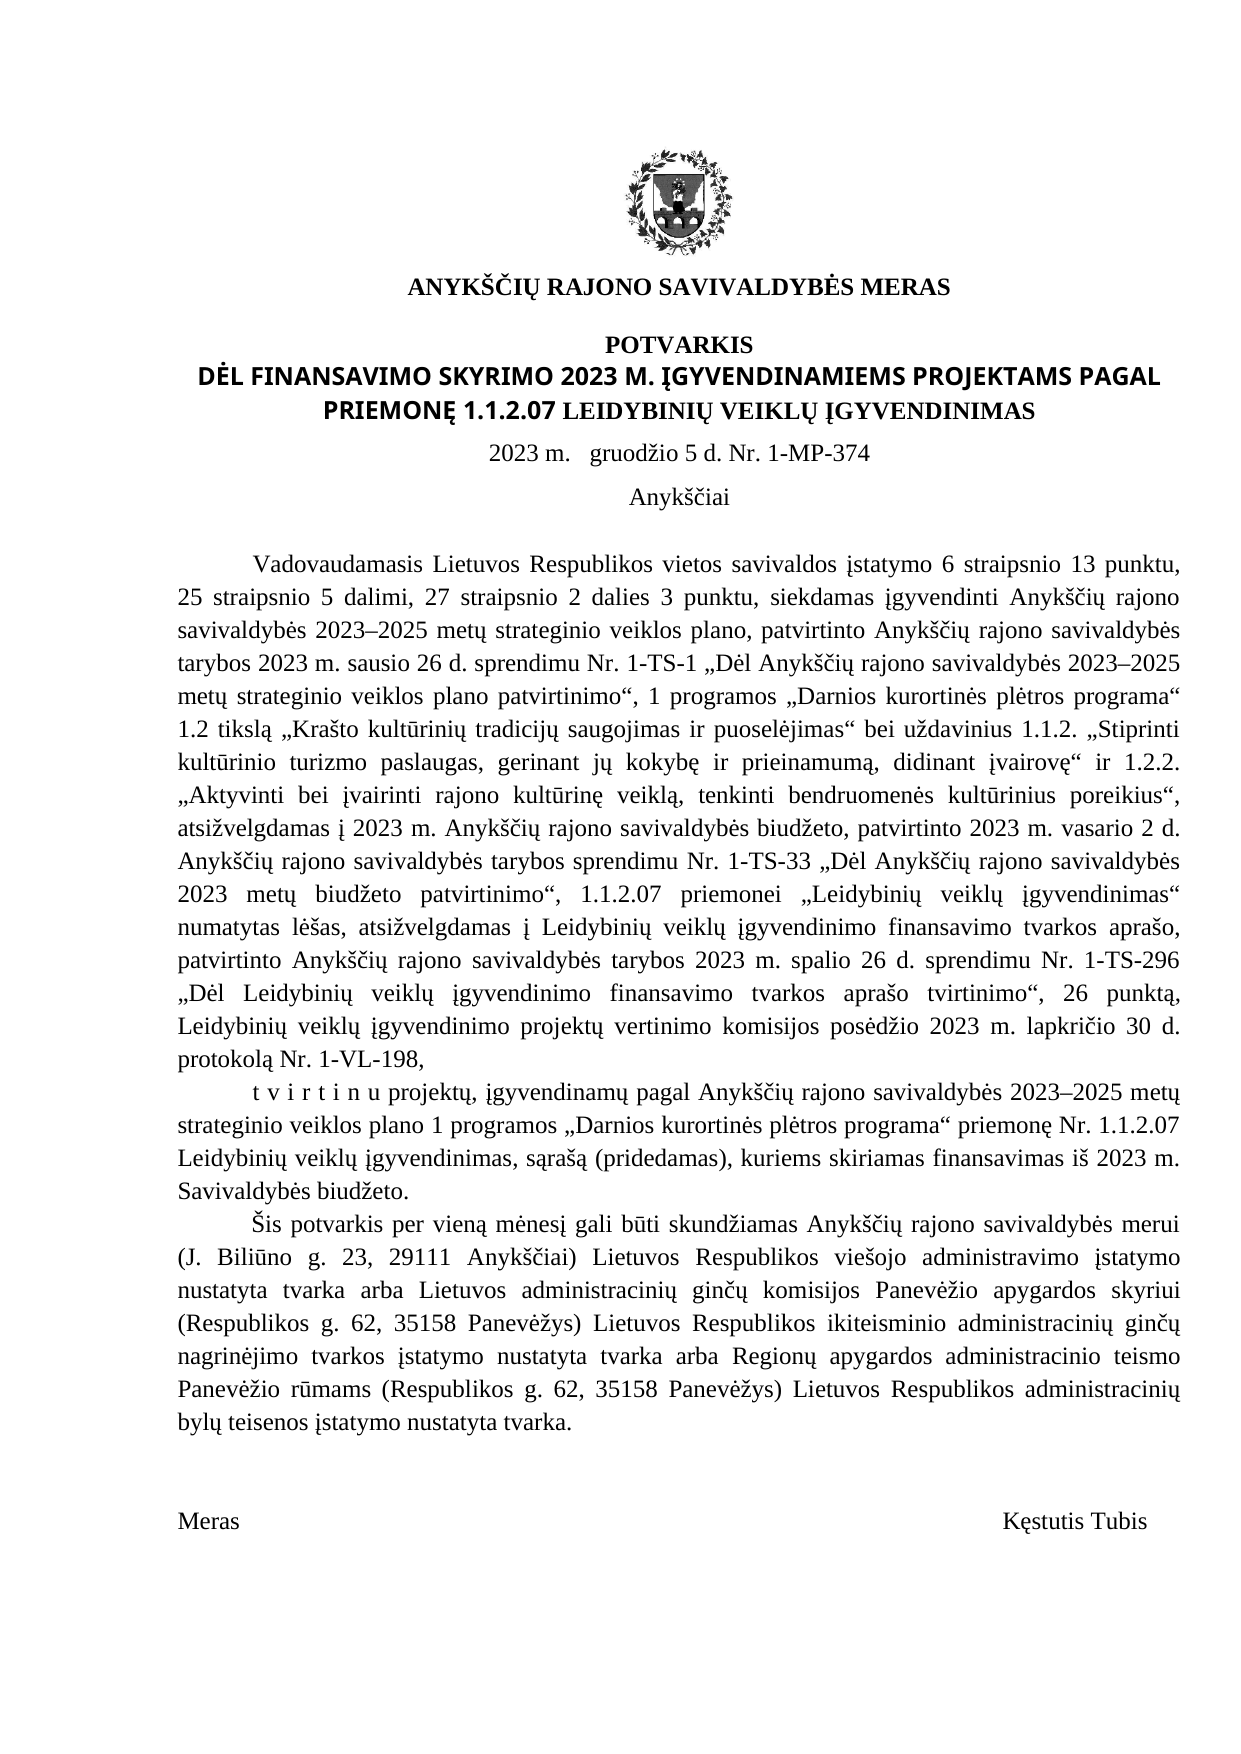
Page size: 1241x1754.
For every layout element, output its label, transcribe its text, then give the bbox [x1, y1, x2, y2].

text Vadovaudamasis Lietuvos Respublikos vietos savivaldos įstatymo 6 straipsnio 13 punktu, 25 straipsnio 5 dalimi, 27 straipsnio 2 dalies 3 punktu, siekdamas įgyvendinti Anykščių rajono savivaldybės 2023–2025 metų strateginio veiklos plano, patvirtinto Anykščių rajono savivaldybės tarybos 2023 m. sausio 26 d. sprendimu Nr. 1-TS-1 „Dėl Anykščių rajono savivaldybės 2023–2025 metų strateginio veiklos plano patvirtinimo“, 1 programos „Darnios kurortinės plėtros programa“ 1.2 tikslą „Krašto kultūrinių tradicijų saugojimas ir puoselėjimas“ bei uždavinius 1.1.2. „Stiprinti kultūrinio turizmo paslaugas, gerinant jų kokybę ir prieinamumą, didinant įvairovę“ ir 1.2.2. „Aktyvinti bei įvairinti rajono kultūrinę veiklą, tenkinti bendruomenės kultūrinius poreikius“, atsižvelgdamas į 2023 m. Anykščių rajono savivaldybės biudžeto, patvirtinto 2023 m. vasario 2 d. Anykščių rajono savivaldybės tarybos sprendimu Nr. 1-TS-33 „Dėl Anykščių rajono savivaldybės 2023 metų biudžeto patvirtinimo“, 1.1.2.07 priemonei „Leidybinių veiklų įgyvendinimas“ numatytas lėšas, atsižvelgdamas į Leidybinių veiklų įgyvendinimo finansavimo tvarkos aprašo, patvirtinto Anykščių rajono savivaldybės tarybos 2023 m. spalio 26 d. sprendimu Nr. 1-TS-296 „Dėl Leidybinių veiklų įgyvendinimo finansavimo tvarkos aprašo tvirtinimo“, 26 punktą, Leidybinių veiklų įgyvendinimo projektų vertinimo komisijos posėdžio 2023 m. lapkričio 30 d. protokolą Nr. 1-VL-198, [177, 549, 1181, 1073]
text DĖL FINANSAVIMO SKYRIMO 2023 M. ĮGYVENDINAMIEMS PROJEKTAMS PAGAL PRIEMONĘ 1.1.2.07 LEIDYBINIŲ VEIKLŲ ĮGYVENDINIMAS [177, 358, 1181, 427]
text ANYKŠČIŲ RAJONO SAVIVALDYBĖS MERAS [177, 272, 1181, 301]
text 2023 m. gruodžio 5 d. Nr. 1-MP-374 [177, 438, 1181, 467]
text Meras Kęstutis Tubis [177, 1506, 1181, 1535]
text t v i r t i n u projektų, įgyvendinamų pagal Anykščių rajono savivaldybės 2023–2025 metų strateginio veiklos plano 1 programos „Darnios kurortinės plėtros programa“ priemonę Nr. 1.1.2.07 Leidybinių veiklų įgyvendinimas, sąrašą (pridedamas), kuriems skiriamas finansavimas iš 2023 m. Savivaldybės biudžeto. [177, 1077, 1181, 1205]
text POTVARKIS [177, 330, 1181, 358]
text Šis potvarkis per vieną mėnesį gali būti skundžiamas Anykščių rajono savivaldybės merui (J. Biliūno g. 23, 29111 Anykščiai) Lietuvos Respublikos viešojo administravimo įstatymo nustatyta tvarka arba Lietuvos administracinių ginčų komisijos Panevėžio apygardos skyriui (Respublikos g. 62, 35158 Panevėžys) Lietuvos Respublikos ikiteisminio administracinių ginčų nagrinėjimo tvarkos įstatymo nustatyta tvarka arba Regionų apygardos administracinio teismo Panevėžio rūmams (Respublikos g. 62, 35158 Panevėžys) Lietuvos Respublikos administracinių bylų teisenos įstatymo nustatyta tvarka. [177, 1209, 1181, 1436]
text Anykščiai [177, 482, 1181, 510]
